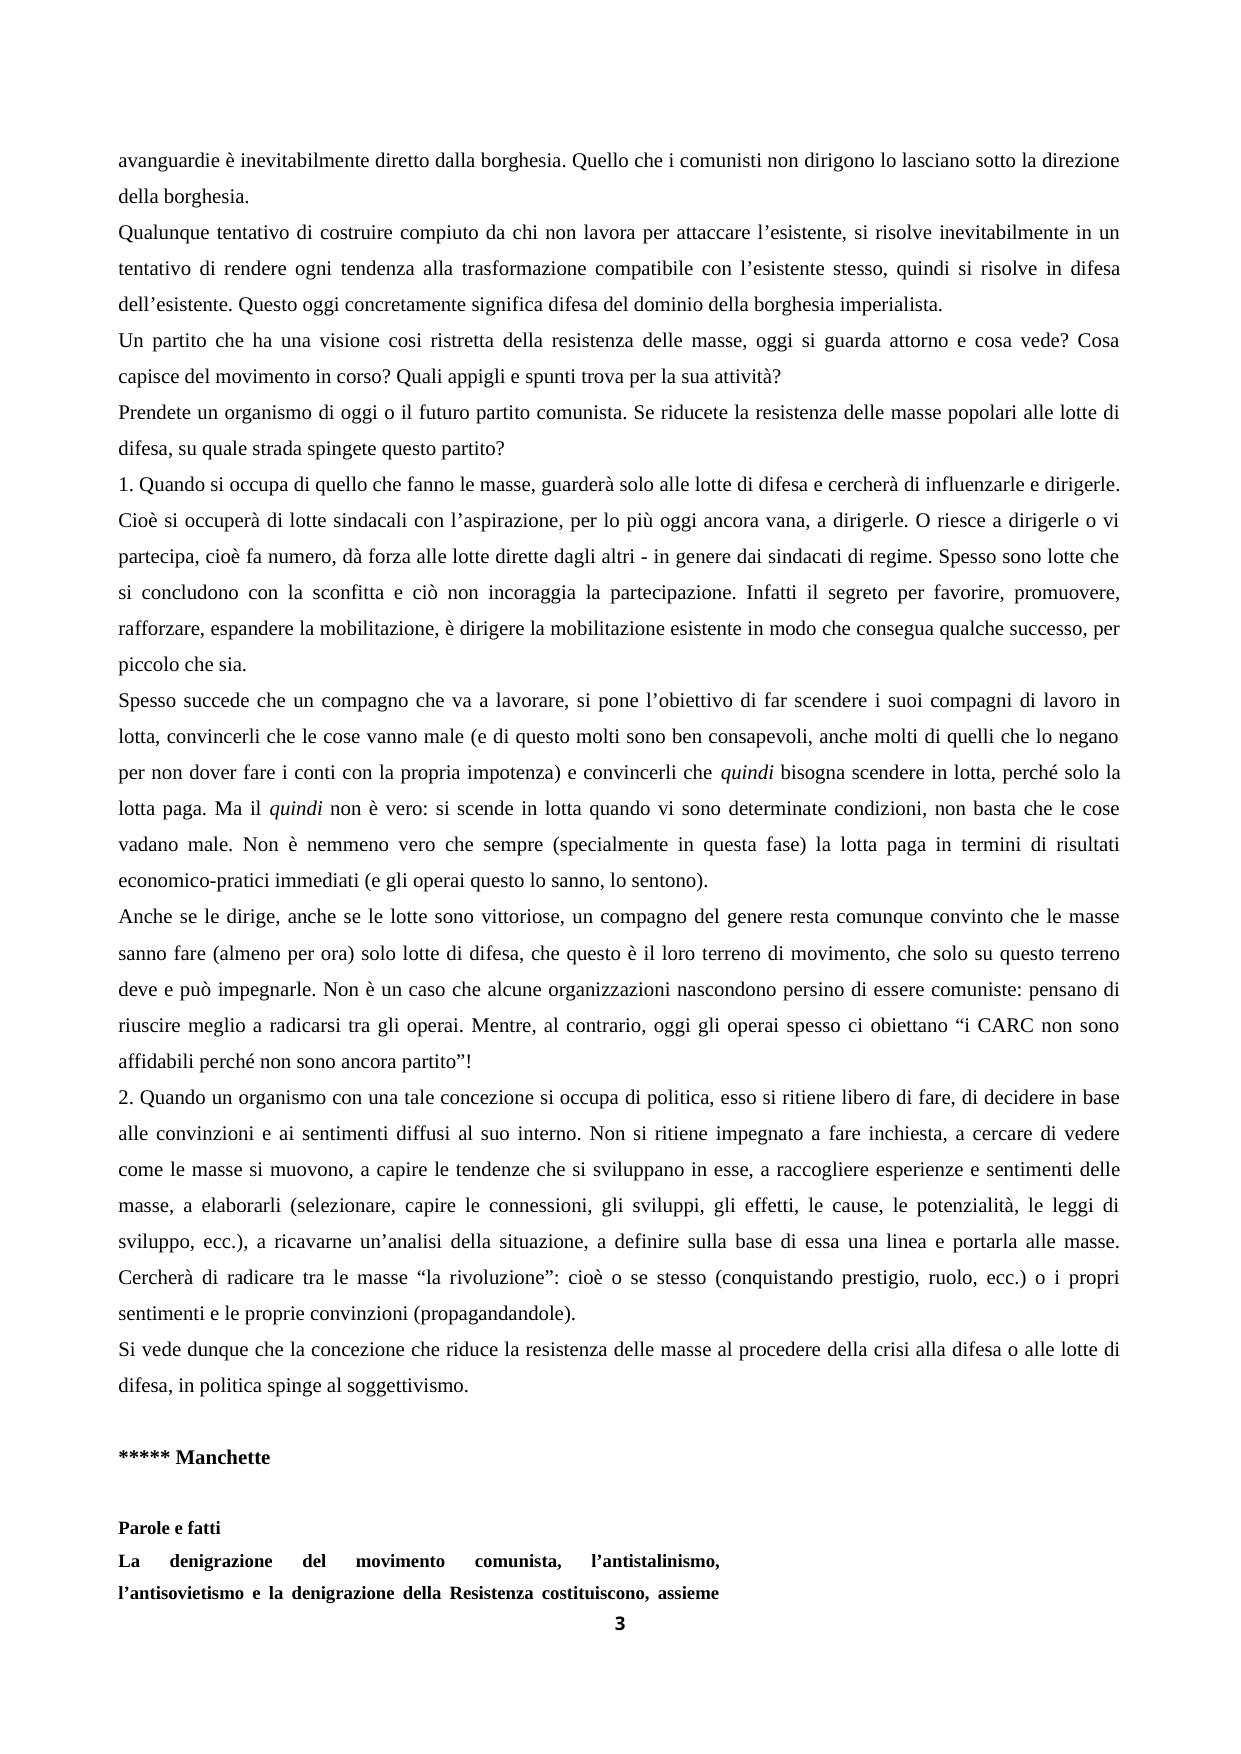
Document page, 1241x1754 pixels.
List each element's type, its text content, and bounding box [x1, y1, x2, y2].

text 1. Quando si occupa di quello che fanno le masse, guarderà solo alle lotte di difesa e cercherà di influenzarle e dirigerle. Cioè si occuperà di lotte sindacali con l’aspirazione, per lo più oggi ancora vana, a dirigerle. O riesce a dirigerle o vi partecipa, cioè fa numero, dà forza alle lotte dirette dagli altri - in genere dai sindacati di regime. Spesso sono lotte che si concludono con la sconfitta e ciò non incoraggia la partecipazione. Infatti il segreto per favorire, promuovere, rafforzare, espandere la mobilitazione, è dirigere la mobilitazione esistente in modo che consegua qualche successo, per piccolo che sia. [118, 472, 1122, 676]
text Si vede dunque che la concezione che riduce la resistenza delle masse al procedere della crisi alla difesa o alle lotte di difesa, in politica spinge al soggettivismo. [118, 1337, 1122, 1397]
text 2. Quando un organismo con una tale concezione si occupa di politica, esso si ritiene libero di fare, di decidere in base alle convinzioni e ai sentimenti diffusi al suo interno. Non si ritiene impegnato a fare inchiesta, a cercare di vedere come le masse si muovono, a capire le tendenze che si sviluppano in esse, a raccogliere esperienze e sentimenti delle masse, a elaborarli (selezionare, capire le connessioni, gli sviluppi, gli effetti, le cause, le potenzialità, le leggi di sviluppo, ecc.), a ricavarne un’analisi della situazione, a definire sulla base di essa una linea e portarla alle masse. Cercherà di radicare tra le masse “la rivoluzione”: cioè o se stesso (conquistando prestigio, ruolo, ecc.) o i propri sentimenti e le proprie convinzioni (propagandandole). [118, 1085, 1122, 1325]
text avanguardie è inevitabilmente diretto dalla borghesia. Quello che i comunisti non dirigono lo lasciano sotto la direzione della borghesia. [118, 148, 1122, 208]
text Spesso succede che un compagno che va a lavorare, si pone l’obiettivo di far scendere i suoi compagni di lavoro in lotta, convincerli che le cose vanno male (e di questo molti sono ben consapevoli, anche molti di quelli che lo negano per non dover fare i conti con la propria impotenza) e convincerli che quindi bisogna scendere in lotta, perché solo la lotta paga. Ma il quindi non è vero: si scende in lotta quando vi sono determinate condizioni, non basta che le cose vadano male. Non è nemmeno vero che sempre (specialmente in questa fase) la lotta paga in termini di risultati economico-pratici immediati (e gli operai questo lo sanno, lo sentono). [118, 688, 1122, 892]
text Anche se le dirige, anche se le lotte sono vittoriose, un compagno del genere resta comunque convinto che le masse sanno fare (almeno per ora) solo lotte di difesa, che questo è il loro terreno di movimento, che solo su questo terreno deve e può impegnarle. Non è un caso che alcune organizzazioni nascondono persino di essere comuniste: pensano di riuscire meglio a radicarsi tra gli operai. Mentre, al contrario, oggi gli operai spesso ci obiettano “i CARC non sono affidabili perché non sono ancora partito”! [118, 904, 1122, 1073]
text Un partito che ha una visione cosi ristretta della resistenza delle masse, oggi si guarda attorno e cosa vede? Cosa capisce del movimento in corso? Quali appigli e spunti trova per la sua attività? [118, 328, 1122, 388]
text ***** Manchette [118, 1445, 1122, 1469]
text Prendete un organismo di oggi o il futuro partito comunista. Se riducete la resistenza delle masse popolari alle lotte di difesa, su quale strada spingete questo partito? [118, 400, 1122, 460]
text La denigrazione del movimento comunista, l’antistalinismo, l’antisovietismo e la denigrazione della Resistenza costituiscono, assieme [118, 1549, 720, 1603]
text Qualunque tentativo di costruire compiuto da chi non lavora per attaccare l’esistente, si risolve inevitabilmente in un tentativo di rendere ogni tendenza alla trasformazione compatibile con l’esistente stesso, quindi si risolve in difesa dell’esistente. Questo oggi concretamente significa difesa del dominio della borghesia imperialista. [118, 220, 1122, 316]
text Parole e fatti [118, 1517, 720, 1539]
